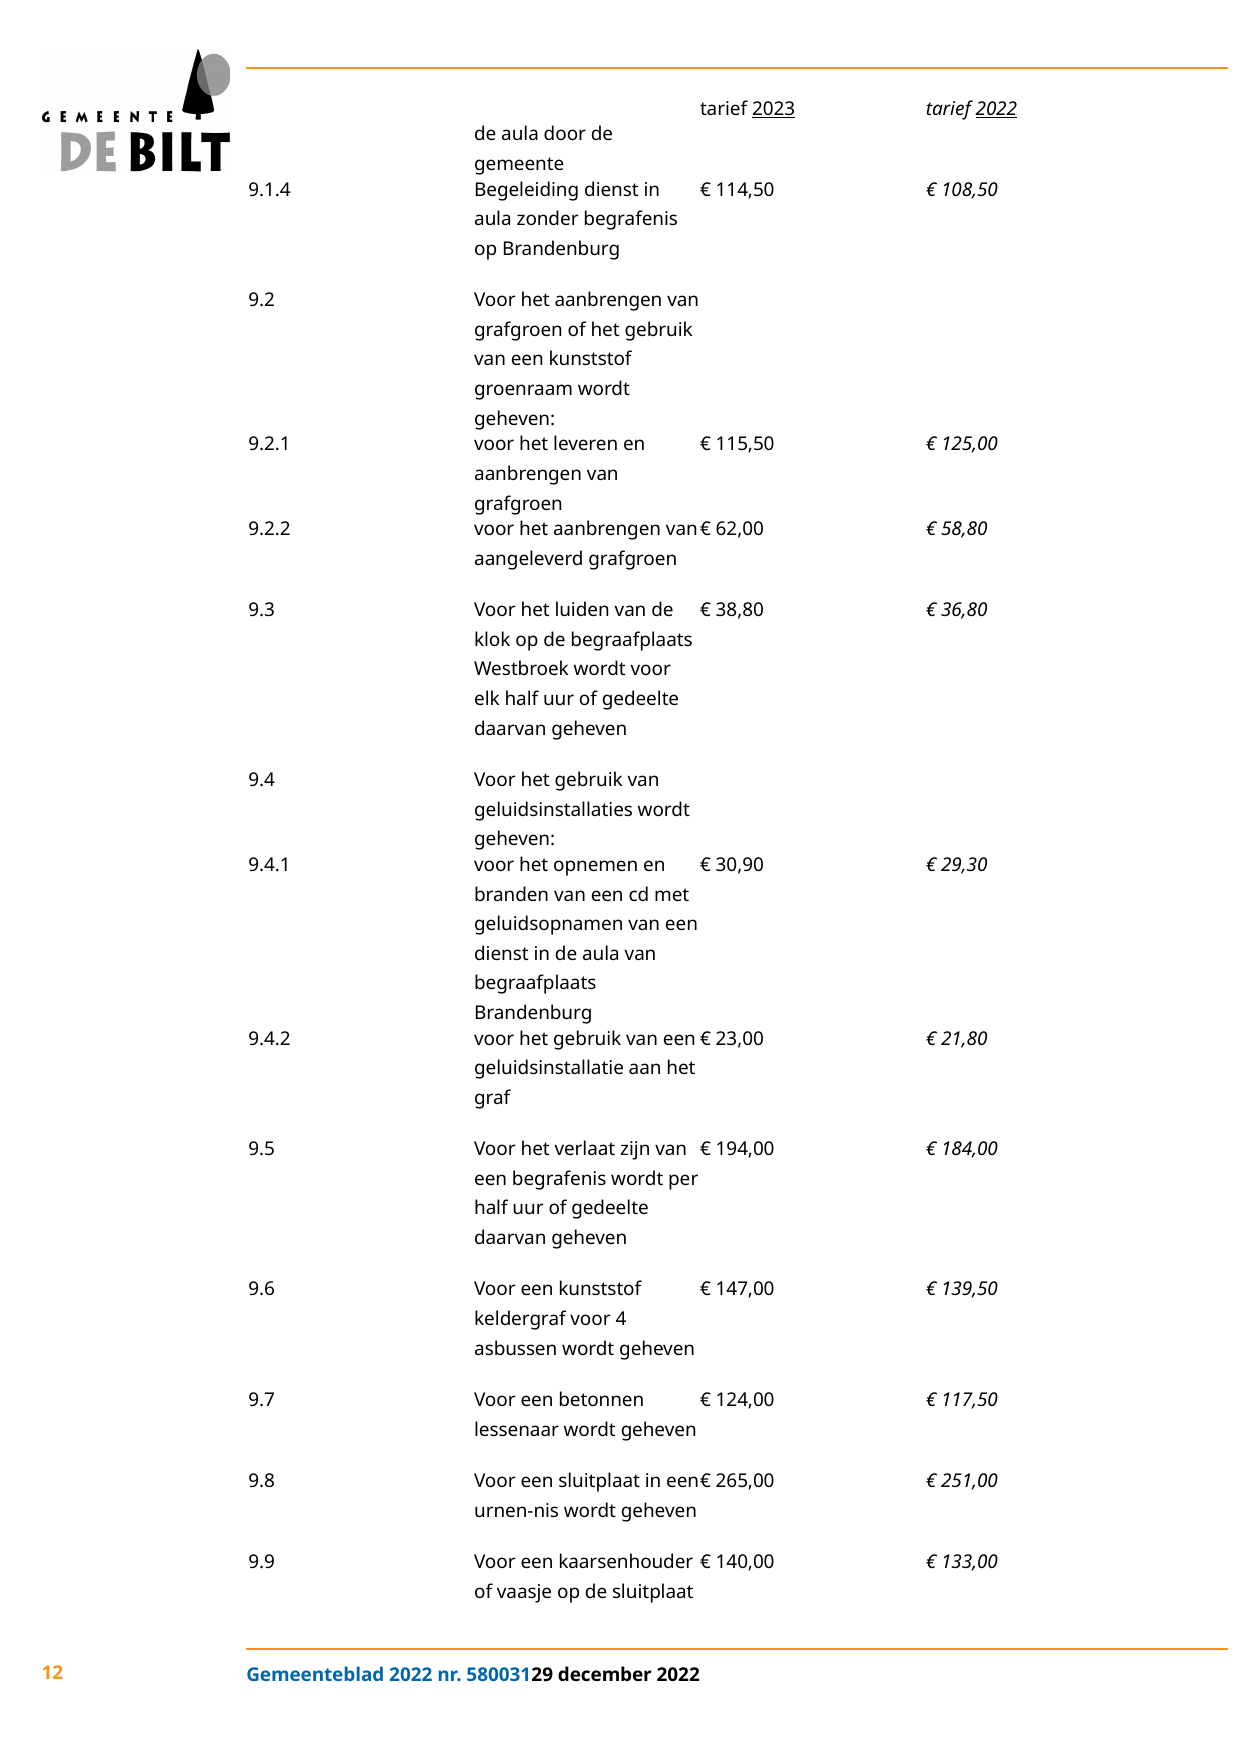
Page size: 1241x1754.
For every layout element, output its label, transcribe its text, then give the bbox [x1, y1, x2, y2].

table_cell [248, 1361, 474, 1386]
table_cell [474, 571, 700, 596]
table_cell [248, 1110, 474, 1135]
table_cell € 38,80 [700, 596, 926, 741]
table_cell € 125,00 [926, 431, 1152, 515]
table_header [474, 95, 700, 121]
table_cell Voor een kunststof keldergraf voor 4 asbussen wordt geheven [474, 1276, 700, 1361]
table_cell 9.2.1 [248, 431, 474, 515]
table_cell voor het aanbrengen van aangeleverd grafgroen [474, 515, 700, 571]
table_cell [248, 1523, 474, 1548]
table_cell [700, 286, 926, 431]
table_cell [700, 1110, 926, 1135]
table_cell [248, 1250, 474, 1276]
table_cell 9.1.4 [248, 176, 474, 261]
table_cell voor het leveren en aanbrengen van grafgroen [474, 431, 700, 515]
table_cell [248, 121, 474, 176]
table_header tarief 2022 [926, 95, 1152, 121]
table_cell € 139,50 [926, 1276, 1152, 1361]
table_cell 9.4.2 [248, 1025, 474, 1110]
table_cell Voor het aanbrengen van grafgroen of het gebruik van een kunststof groenraam wordt geheven: [474, 286, 700, 431]
table_cell [700, 1442, 926, 1467]
table_cell de aula door de gemeente [474, 121, 700, 176]
table_cell € 117,50 [926, 1386, 1152, 1442]
table_cell [926, 286, 1152, 431]
table_cell Voor het verlaat zijn van een begrafenis wordt per half uur of gedeelte daarvan geheven [474, 1135, 700, 1250]
table_cell [474, 741, 700, 766]
table_cell Voor het gebruik van geluidsinstallaties wordt geheven: [474, 766, 700, 851]
table_cell 9.2.2 [248, 515, 474, 571]
table_cell [700, 571, 926, 596]
table_cell 9.8 [248, 1467, 474, 1523]
table_header [248, 95, 474, 121]
table_cell 9.7 [248, 1386, 474, 1442]
table_cell [700, 121, 926, 176]
table_cell € 58,80 [926, 515, 1152, 571]
table_cell Voor een kaarsenhouder of vaasje op de sluitplaat [474, 1548, 700, 1604]
table_cell [474, 261, 700, 286]
table_header tarief 2023 [700, 95, 926, 121]
table_cell [700, 1361, 926, 1386]
table_cell 9.3 [248, 596, 474, 741]
table_cell [700, 766, 926, 851]
table_cell 9.6 [248, 1276, 474, 1361]
table_cell 9.4.1 [248, 851, 474, 1025]
table_cell [248, 1442, 474, 1467]
table_cell € 140,00 [700, 1548, 926, 1604]
table_cell Begeleiding dienst in aula zonder begrafenis op Brandenburg [474, 176, 700, 261]
table_cell [700, 261, 926, 286]
table_cell € 115,50 [700, 431, 926, 515]
table_cell [248, 741, 474, 766]
table_cell 9.5 [248, 1135, 474, 1250]
table_cell [474, 1361, 700, 1386]
table_cell [926, 1250, 1152, 1276]
table_cell [700, 1523, 926, 1548]
table_cell Voor het luiden van de klok op de begraafplaats Westbroek wordt voor elk half uur of gedeelte daarvan geheven [474, 596, 700, 741]
table_cell € 251,00 [926, 1467, 1152, 1523]
table_cell € 21,80 [926, 1025, 1152, 1110]
table_cell [926, 766, 1152, 851]
table_cell € 23,00 [700, 1025, 926, 1110]
table_cell voor het gebruik van een geluidsinstallatie aan het graf [474, 1025, 700, 1110]
table_cell [700, 1250, 926, 1276]
table_cell [926, 1361, 1152, 1386]
table_cell [926, 1442, 1152, 1467]
table_cell € 36,80 [926, 596, 1152, 741]
table_cell € 30,90 [700, 851, 926, 1025]
table_cell € 62,00 [700, 515, 926, 571]
table_cell [926, 1523, 1152, 1548]
table_cell € 29,30 [926, 851, 1152, 1025]
table_cell [248, 571, 474, 596]
table_cell [474, 1523, 700, 1548]
table_cell [926, 571, 1152, 596]
table_cell € 194,00 [700, 1135, 926, 1250]
table_cell [926, 1110, 1152, 1135]
table_cell [926, 121, 1152, 176]
table_cell [926, 741, 1152, 766]
table_cell [474, 1250, 700, 1276]
table_cell Voor een betonnen lessenaar wordt geheven [474, 1386, 700, 1442]
table_cell € 147,00 [700, 1276, 926, 1361]
table_cell € 124,00 [700, 1386, 926, 1442]
table_cell 9.2 [248, 286, 474, 431]
table_cell [248, 261, 474, 286]
picture [41, 47, 231, 172]
table_cell € 114,50 [700, 176, 926, 261]
table_cell [700, 741, 926, 766]
table_cell 9.9 [248, 1548, 474, 1604]
table_cell [474, 1110, 700, 1135]
table_cell Voor een sluitplaat in een urnen-nis wordt geheven [474, 1467, 700, 1523]
table_cell voor het opnemen en branden van een cd met geluidsopnamen van een dienst in de aula van begraafplaats Brandenburg [474, 851, 700, 1025]
table_cell 9.4 [248, 766, 474, 851]
table_cell € 108,50 [926, 176, 1152, 261]
table_cell [474, 1442, 700, 1467]
table_cell € 184,00 [926, 1135, 1152, 1250]
table_cell € 133,00 [926, 1548, 1152, 1604]
table_cell [926, 261, 1152, 286]
table_cell € 265,00 [700, 1467, 926, 1523]
